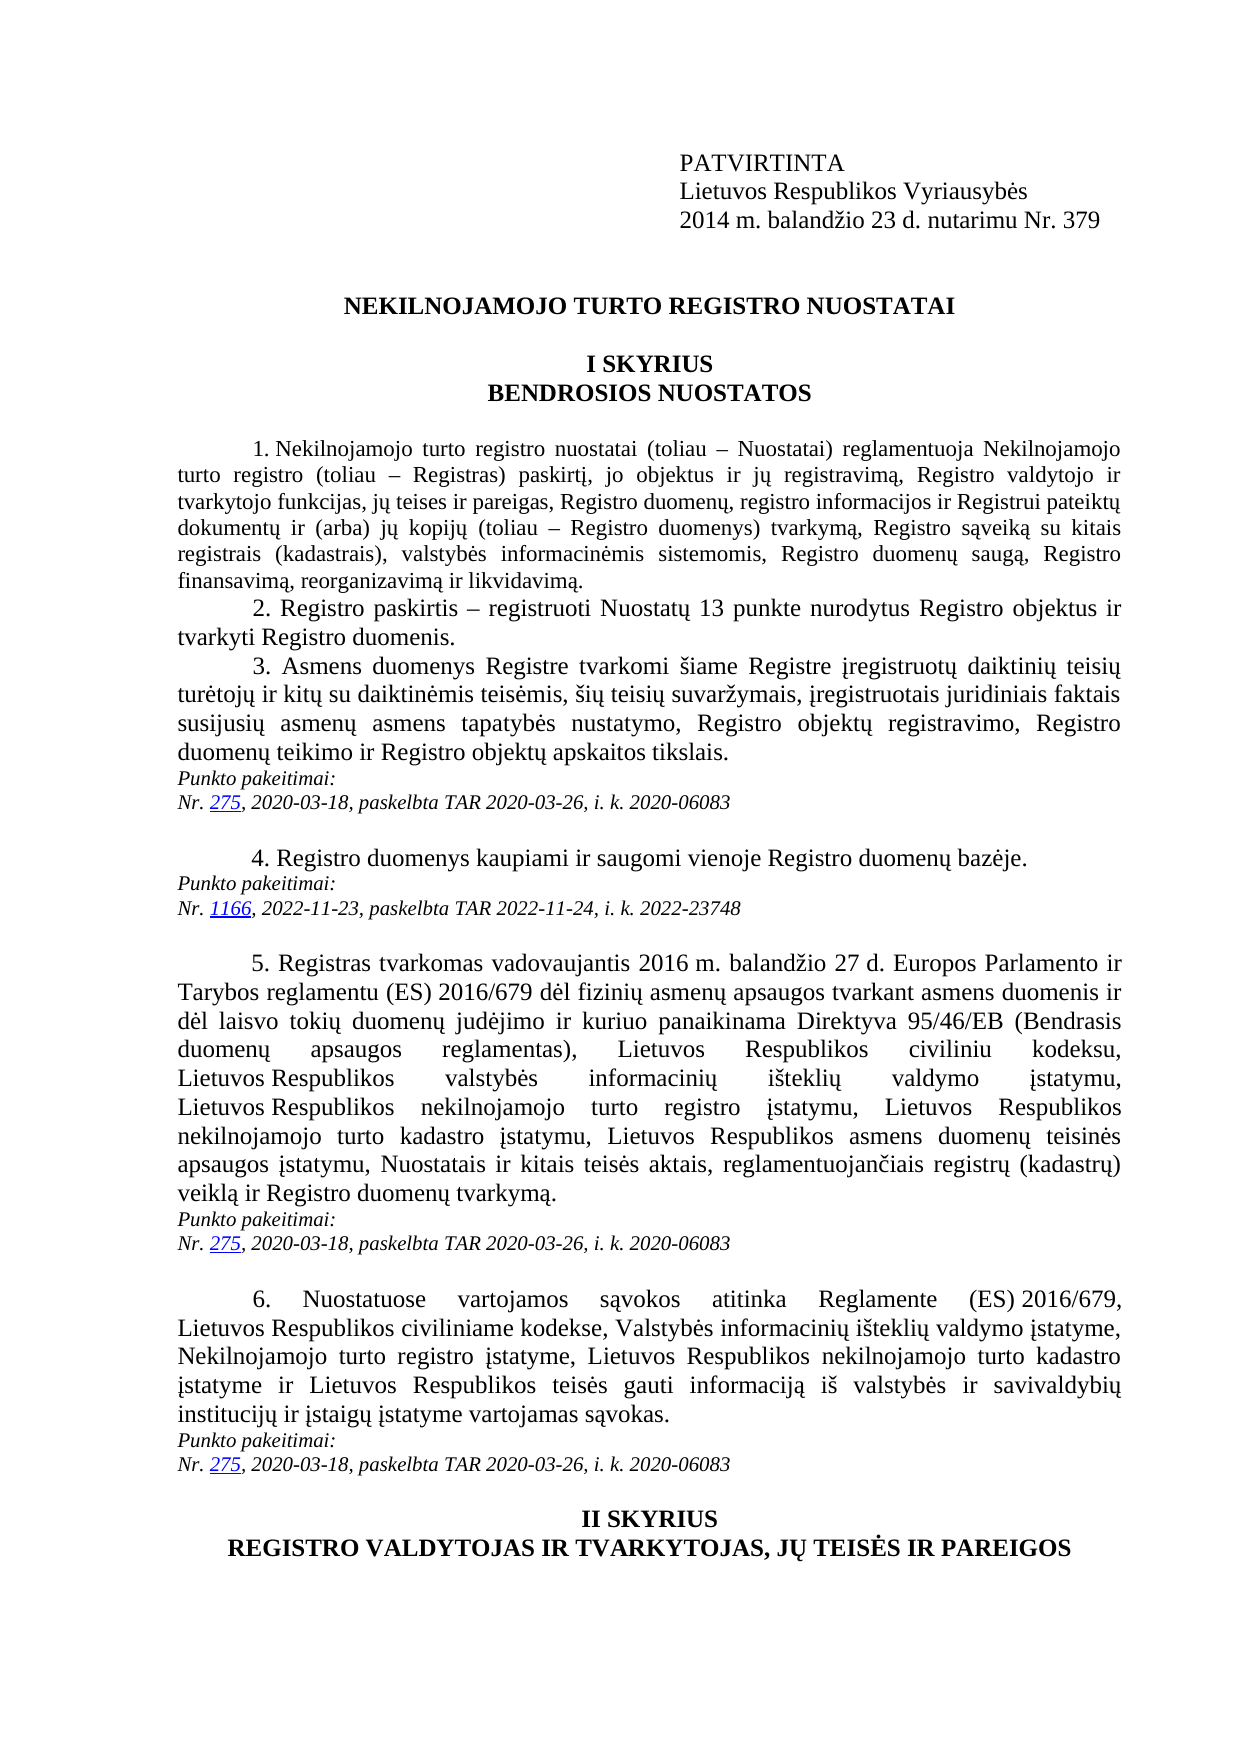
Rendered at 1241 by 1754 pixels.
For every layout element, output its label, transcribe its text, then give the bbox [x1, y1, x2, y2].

text 3. Asmens duomenys Registre tvarkomi šiame Registre įregistruotų daiktinių teisių turėtojų ir kitų su daiktinėmis teisėmis, šių teisių suvaržymais, įregistruotais juridiniais faktais susijusių asmenų asmens tapatybės nustatymo, Registro objektų registravimo, Registro duomenų teikimo ir Registro objektų apskaitos tikslais. [177, 651, 1122, 766]
text nekilnojamojo turto registro nuostatai [177, 291, 1122, 320]
text Punkto pakeitimai: [177, 871, 1122, 895]
text Punkto pakeitimai: [177, 1428, 1122, 1452]
text 1. Nekilnojamojo turto registro nuostatai (toliau – Nuostatai) reglamentuoja Nekilnojamojo turto registro (toliau – Registras) paskirtį, jo objektus ir jų registravimą, Registro valdytojo ir tvarkytojo funkcijas, jų teises ir pareigas, Registro duomenų, registro informacijos ir Registrui pateiktų dokumentų ir (arba) jų kopijų (toliau – Registro duomenys) tvarkymą, Registro sąveiką su kitais registrais (kadastrais), valstybės informacinėmis sistemomis, Registro duomenų saugą, Registro finansavimą, reorganizavimą ir likvidavimą. [177, 435, 1122, 593]
text II SKYRIUS [177, 1504, 1122, 1533]
subtitle I SKYRIUS [177, 349, 1122, 378]
subtitle BENDROSIOS NUOSTATOS [177, 378, 1122, 406]
text Nr. 1166, 2022-11-23, paskelbta TAR 2022-11-24, i. k. 2022-23748 [177, 895, 1122, 919]
text 6. Nuostatuose vartojamos sąvokos atitinka Reglamente (ES) 2016/679, Lietuvos Respublikos civiliniame kodekse, Valstybės informacinių išteklių valdymo įstatyme, Nekilnojamojo turto registro įstatyme, Lietuvos Respublikos nekilnojamojo turto kadastro įstatyme ir Lietuvos Respublikos teisės gauti informaciją iš valstybės ir savivaldybių institucijų ir įstaigų įstatyme vartojamas sąvokas. [177, 1284, 1122, 1428]
text Nr. 275, 2020-03-18, paskelbta TAR 2020-03-26, i. k. 2020-06083 [177, 1452, 1122, 1476]
text 2. Registro paskirtis – registruoti Nuostatų 13 punkte nurodytus Registro objektus ir tvarkyti Registro duomenis. [177, 593, 1122, 651]
text PATVIRTINTA Lietuvos Respublikos Vyriausybės 2014 m. balandžio 23 d. nutarimu Nr. 379 [679, 148, 1122, 234]
text Nr. 275, 2020-03-18, paskelbta TAR 2020-03-26, i. k. 2020-06083 [177, 1231, 1122, 1255]
text REGISTRO VALDYTOJAS IR TVARKYTOJAS, JŲ TEISĖS IR PAREIGOS [177, 1533, 1122, 1562]
text 4. Registro duomenys kaupiami ir saugomi vienoje Registro duomenų bazėje. [177, 843, 1122, 871]
text Nr. 275, 2020-03-18, paskelbta TAR 2020-03-26, i. k. 2020-06083 [177, 790, 1122, 814]
text Punkto pakeitimai: [177, 1207, 1122, 1231]
text Punkto pakeitimai: [177, 766, 1122, 790]
text 5. Registras tvarkomas vadovaujantis 2016 m. balandžio 27 d. Europos Parlamento ir Tarybos reglamentu (ES) 2016/679 dėl fizinių asmenų apsaugos tvarkant asmens duomenis ir dėl laisvo tokių duomenų judėjimo ir kuriuo panaikinama Direktyva 95/46/EB (Bendrasis duomenų apsaugos reglamentas), Lietuvos Respublikos civiliniu kodeksu, Lietuvos Respublikos valstybės informacinių išteklių valdymo įstatymu, Lietuvos Respublikos nekilnojamojo turto registro įstatymu, Lietuvos Respublikos nekilnojamojo turto kadastro įstatymu, Lietuvos Respublikos asmens duomenų teisinės apsaugos įstatymu, Nuostatais ir kitais teisės aktais, reglamentuojančiais registrų (kadastrų) veiklą ir Registro duomenų tvarkymą. [177, 948, 1122, 1207]
